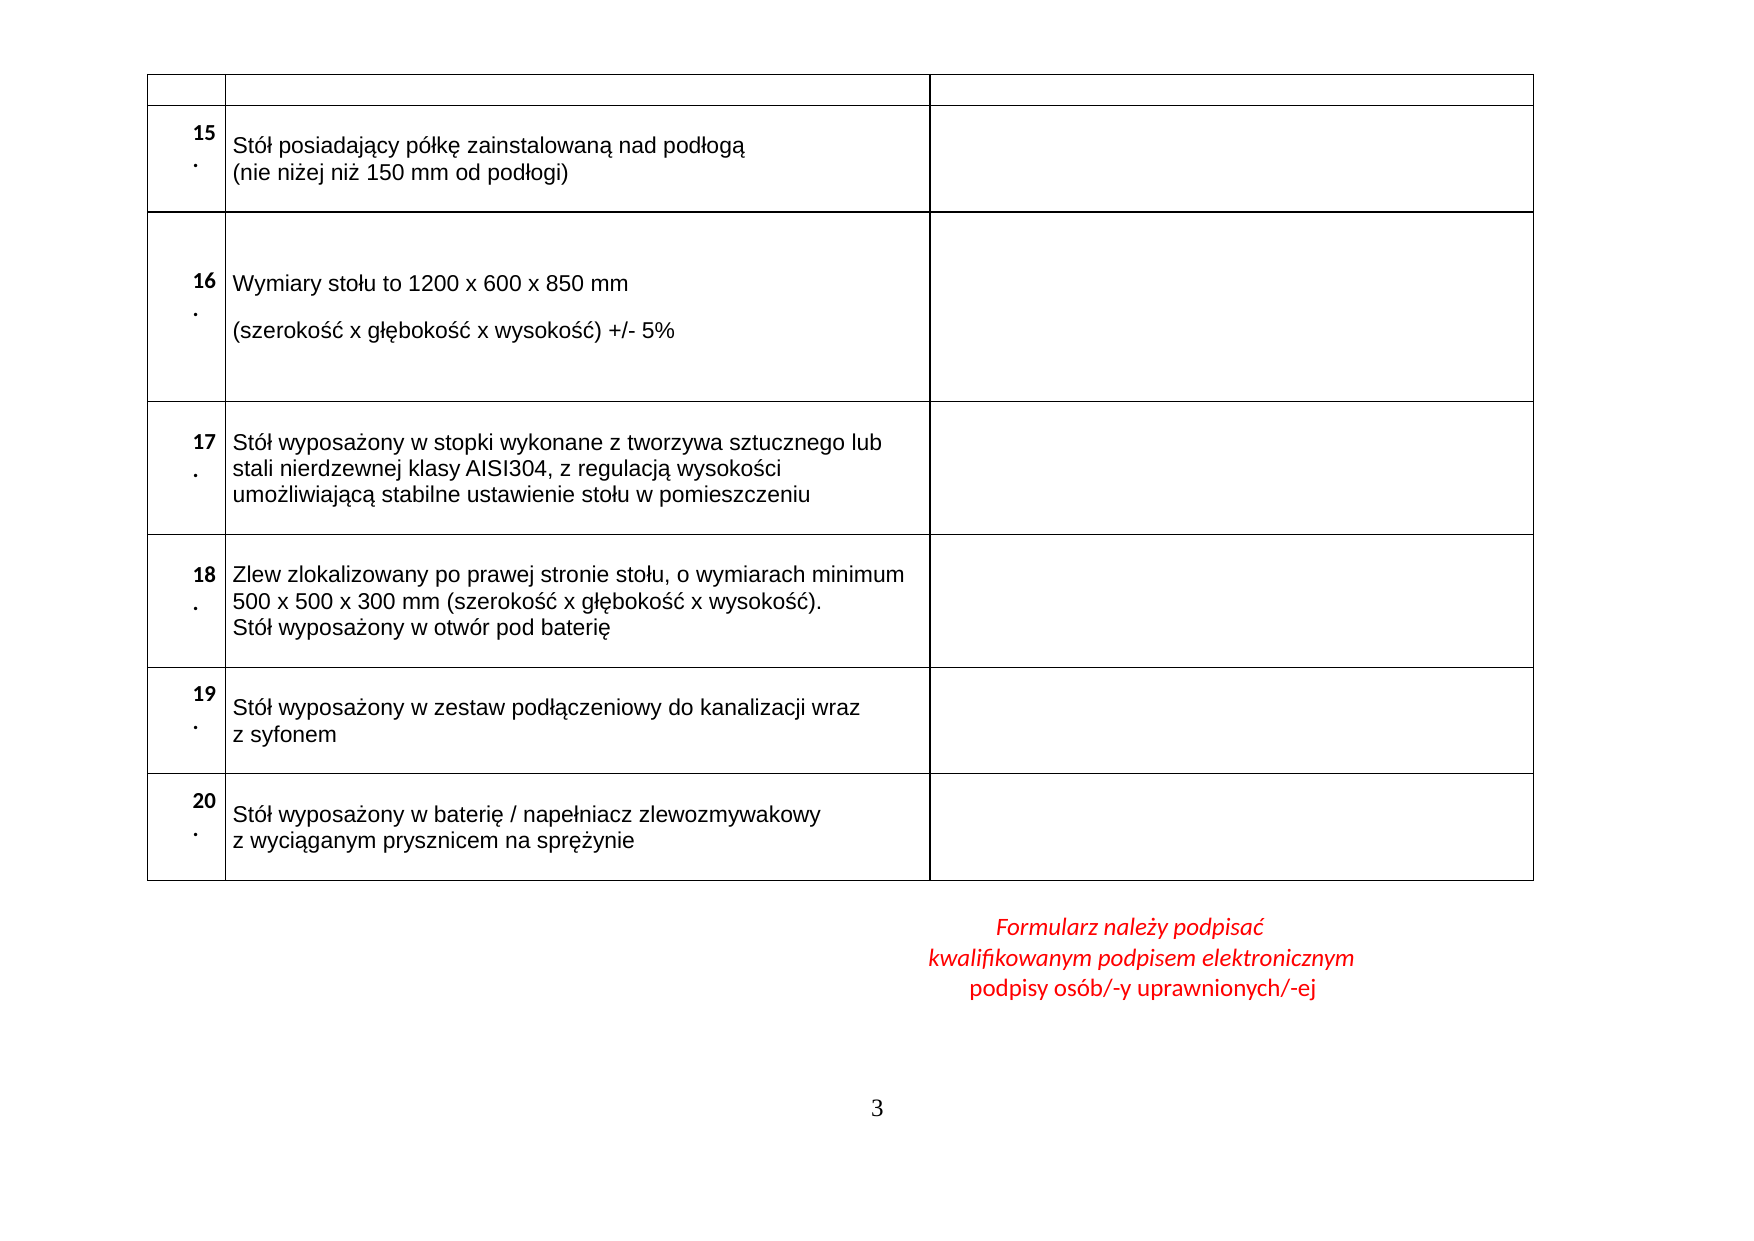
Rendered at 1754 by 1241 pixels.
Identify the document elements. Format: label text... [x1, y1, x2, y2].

table_cell [226, 75, 929, 105]
table_cell [931, 213, 1533, 401]
table_cell Stół posiadający półkę zainstalowaną nad podłogą (nie niżej niż 150 mm od podłogi) [226, 106, 929, 211]
text podpisy osób/-y uprawnionych/-ej [148, 972, 1606, 1003]
table_cell [148, 402, 225, 534]
table_cell [931, 668, 1533, 773]
table_cell Wymiary stołu to 1200 x 600 x 850 mm (szerokość x głębokość x wysokość) +/- 5% [226, 213, 929, 401]
table_cell Stół wyposażony w baterię / napełniacz zlewozmywakowy z wyciąganym prysznicem na sprężynie [226, 774, 929, 880]
table_cell [931, 774, 1533, 880]
table_cell [931, 402, 1533, 534]
table_cell Zlew zlokalizowany po prawej stronie stołu, o wymiarach minimum 500 x 500 x 300 mm (szerokość x głębokość x wysokość). Stół wyposażony w otwór pod baterię [226, 535, 929, 667]
table_cell Stół wyposażony w stopki wykonane z tworzywa sztucznego lub stali nierdzewnej klasy AISI304, z regulacją wysokości umożliwiającą stabilne ustawienie stołu w pomieszczeniu [226, 402, 929, 534]
table_cell [931, 75, 1533, 105]
table_cell [931, 106, 1533, 211]
table_cell [148, 75, 225, 105]
table_cell [148, 213, 225, 401]
text Formularz należy podpisać [148, 911, 1606, 942]
table_cell [931, 535, 1533, 667]
table_cell [148, 106, 225, 211]
table_cell [148, 535, 225, 667]
table_cell [148, 668, 225, 773]
table_cell [148, 774, 225, 880]
table_cell Stół wyposażony w zestaw podłączeniowy do kanalizacji wraz z syfonem [226, 668, 929, 773]
text kwalifikowanym podpisem elektronicznym [148, 942, 1606, 972]
